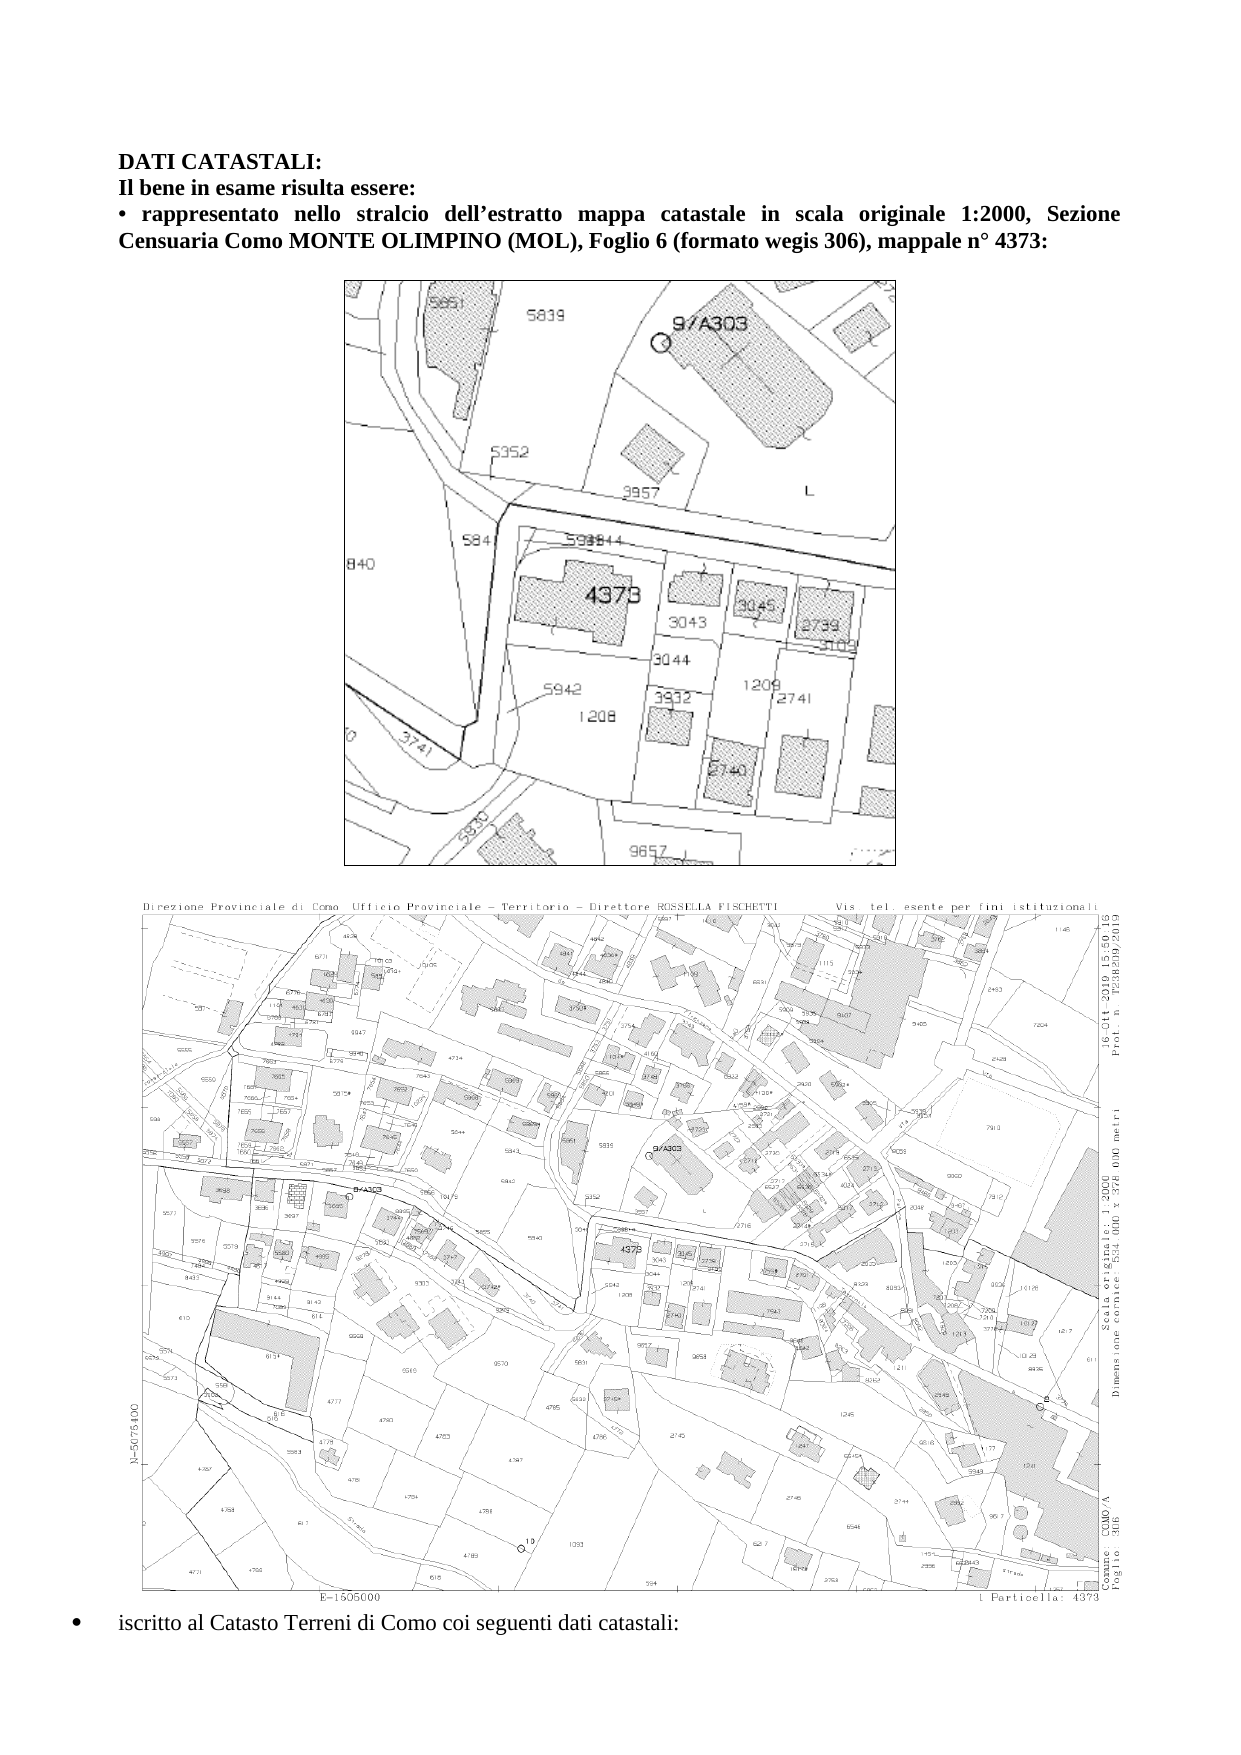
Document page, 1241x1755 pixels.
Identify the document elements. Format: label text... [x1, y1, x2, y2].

text Il bene in esame risulta essere: [118, 174, 1122, 200]
list iscritto al Catasto Terreni di Como coi seguenti dati catastali: [73, 1609, 1122, 1635]
text • rappresentato nello stralcio dell’estratto mappa catastale in scala originale 1:2000, Sezione Censuaria Como MONTE OLIMPINO (MOL), Foglio 6 (formato wegis 306), mappale n° 4373: [118, 200, 1122, 253]
text DATI CATASTALI: [118, 148, 1122, 174]
